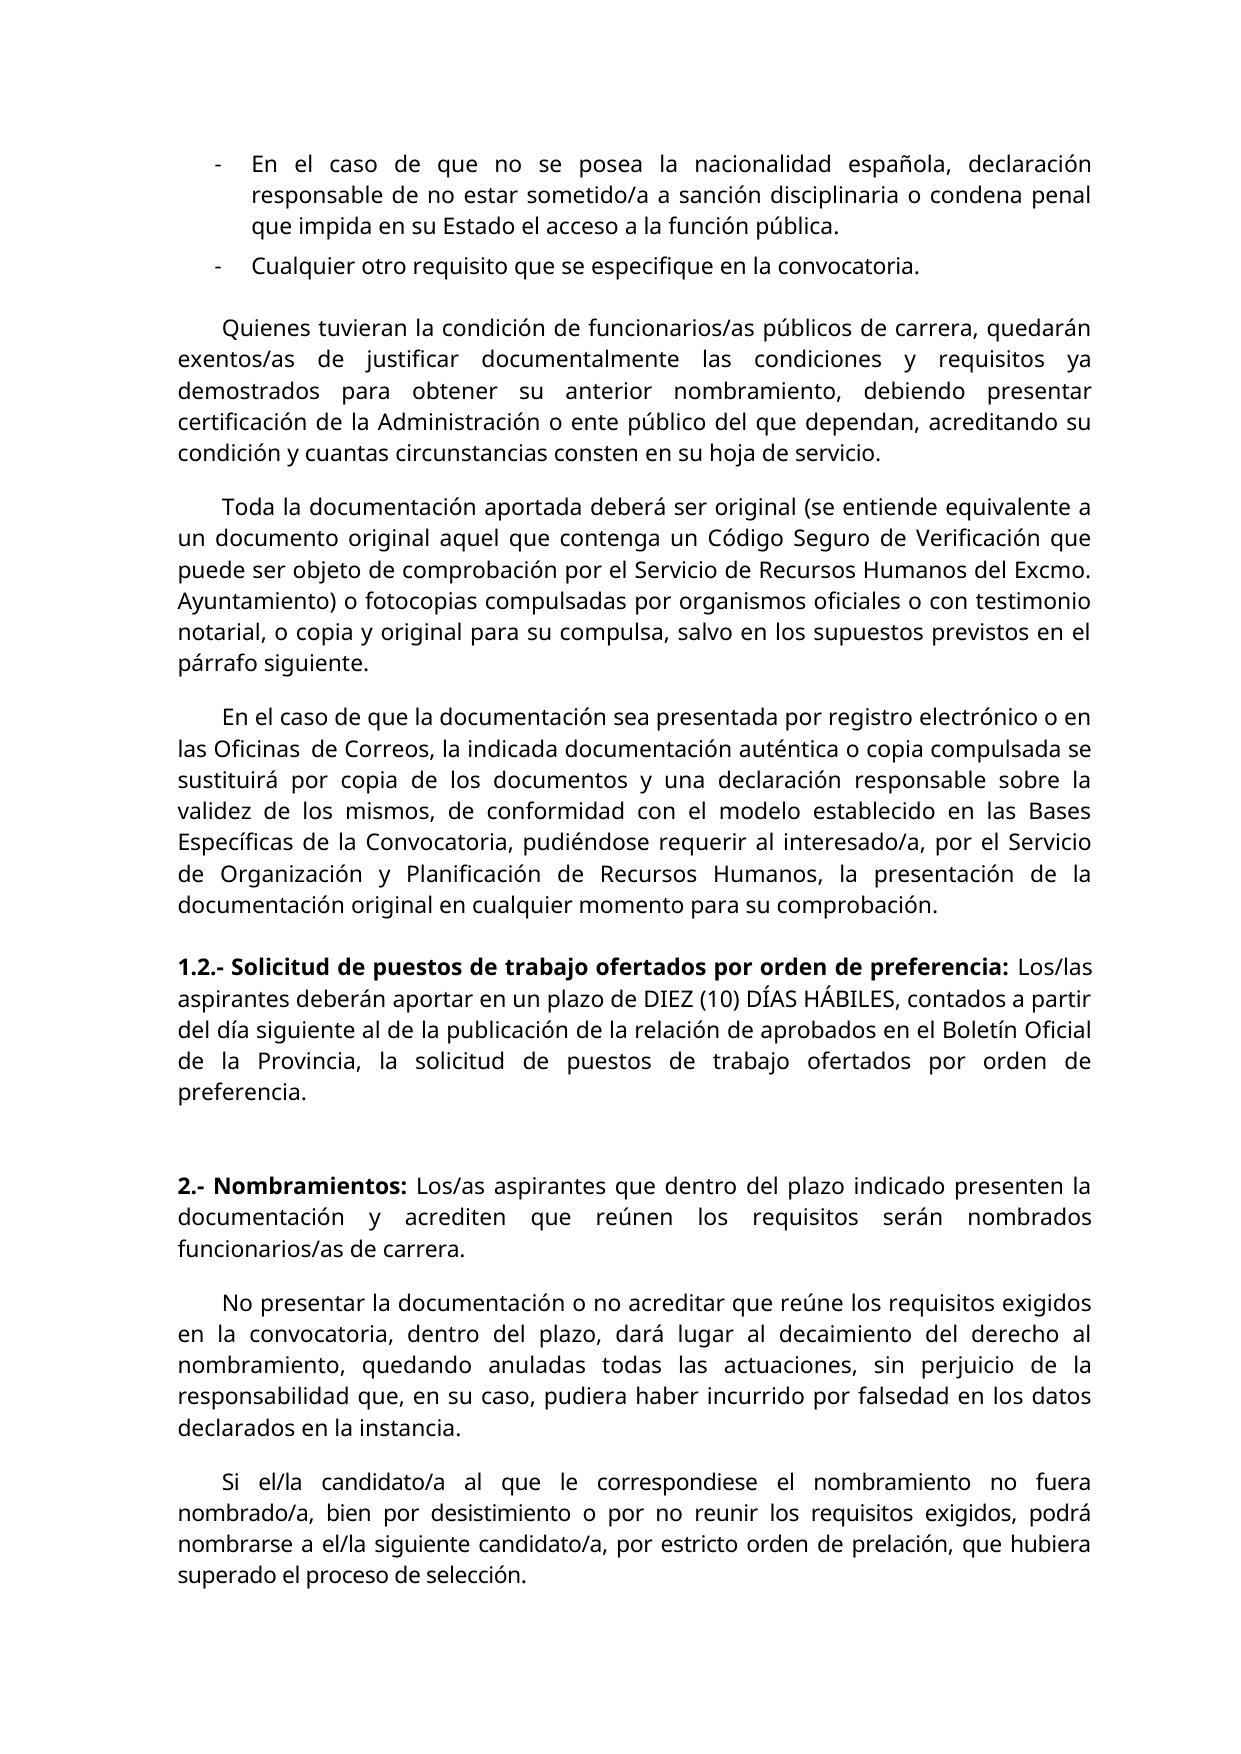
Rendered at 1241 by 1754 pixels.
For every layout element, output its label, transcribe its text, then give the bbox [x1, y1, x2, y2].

text 1.2.- Solicitud de puestos de trabajo ofertados por orden de preferencia: Los/las aspirantes deberán aportar en un plazo de DIEZ (10) DÍAS HÁBILES, contados a partir del día siguiente al de la publicación de la relación de aprobados en el Boletín Oficial de la Provincia, la solicitud de puestos de trabajo ofertados por orden de preferencia. [177, 951, 1093, 1108]
text No presentar la documentación o no acreditar que reúne los requisitos exigidos en la convocatoria, dentro del plazo, dará lugar al decaimiento del derecho al nombramiento, quedando anuladas todas las actuaciones, sin perjuicio de la responsabilidad que, en su caso, pudiera haber incurrido por falsedad en los datos declarados en la instancia. [177, 1287, 1093, 1443]
text 2.- Nombramientos: Los/as aspirantes que dentro del plazo indicado presenten la documentación y acrediten que reúnen los requisitos serán nombrados funcionarios/as de carrera. [177, 1170, 1093, 1264]
text Toda la documentación aportada deberá ser original (se entiende equivalente a un documento original aquel que contenga un Código Seguro de Verificación que puede ser objeto de comprobación por el Servicio de Recursos Humanos del Excmo. Ayuntamiento) o fotocopias compulsadas por organismos oficiales o con testimonio notarial, o copia y original para su compulsa, salvo en los supuestos previstos en el párrafo siguiente. [177, 491, 1093, 679]
text Quienes tuvieran la condición de funcionarios/as públicos de carrera, quedarán exentos/as de justificar documentalmente las condiciones y requisitos ya demostrados para obtener su anterior nombramiento, debiendo presentar certificación de la Administración o ente público del que dependan, acreditando su condición y cuantas circunstancias consten en su hoja de servicio. [177, 312, 1093, 468]
text Si el/la candidato/a al que le correspondiese el nombramiento no fuera nombrado/a, bien por desistimiento o por no reunir los requisitos exigidos, podrá nombrarse a el/la siguiente candidato/a, por estricto orden de prelación, que hubiera superado el proceso de selección. [177, 1466, 1093, 1591]
list En el caso de que no se posea la nacionalidad española, declaración responsable de no estar sometido/a a sanción disciplinaria o condena penal que impida en su Estado el acceso a la función pública. [214, 148, 1093, 241]
list Cualquier otro requisito que se especifique en la convocatoria. [214, 250, 1093, 281]
text En el caso de que la documentación sea presentada por registro electrónico o en las Oficinas de Correos, la indicada documentación auténtica o copia compulsada se sustituirá por copia de los documentos y una declaración responsable sobre la validez de los mismos, de conformidad con el modelo establecido en las Bases Específicas de la Convocatoria, pudiéndose requerir al interesado/a, por el Servicio de Organización y Planificación de Recursos Humanos, la presentación de la documentación original en cualquier momento para su comprobación. [177, 701, 1093, 920]
